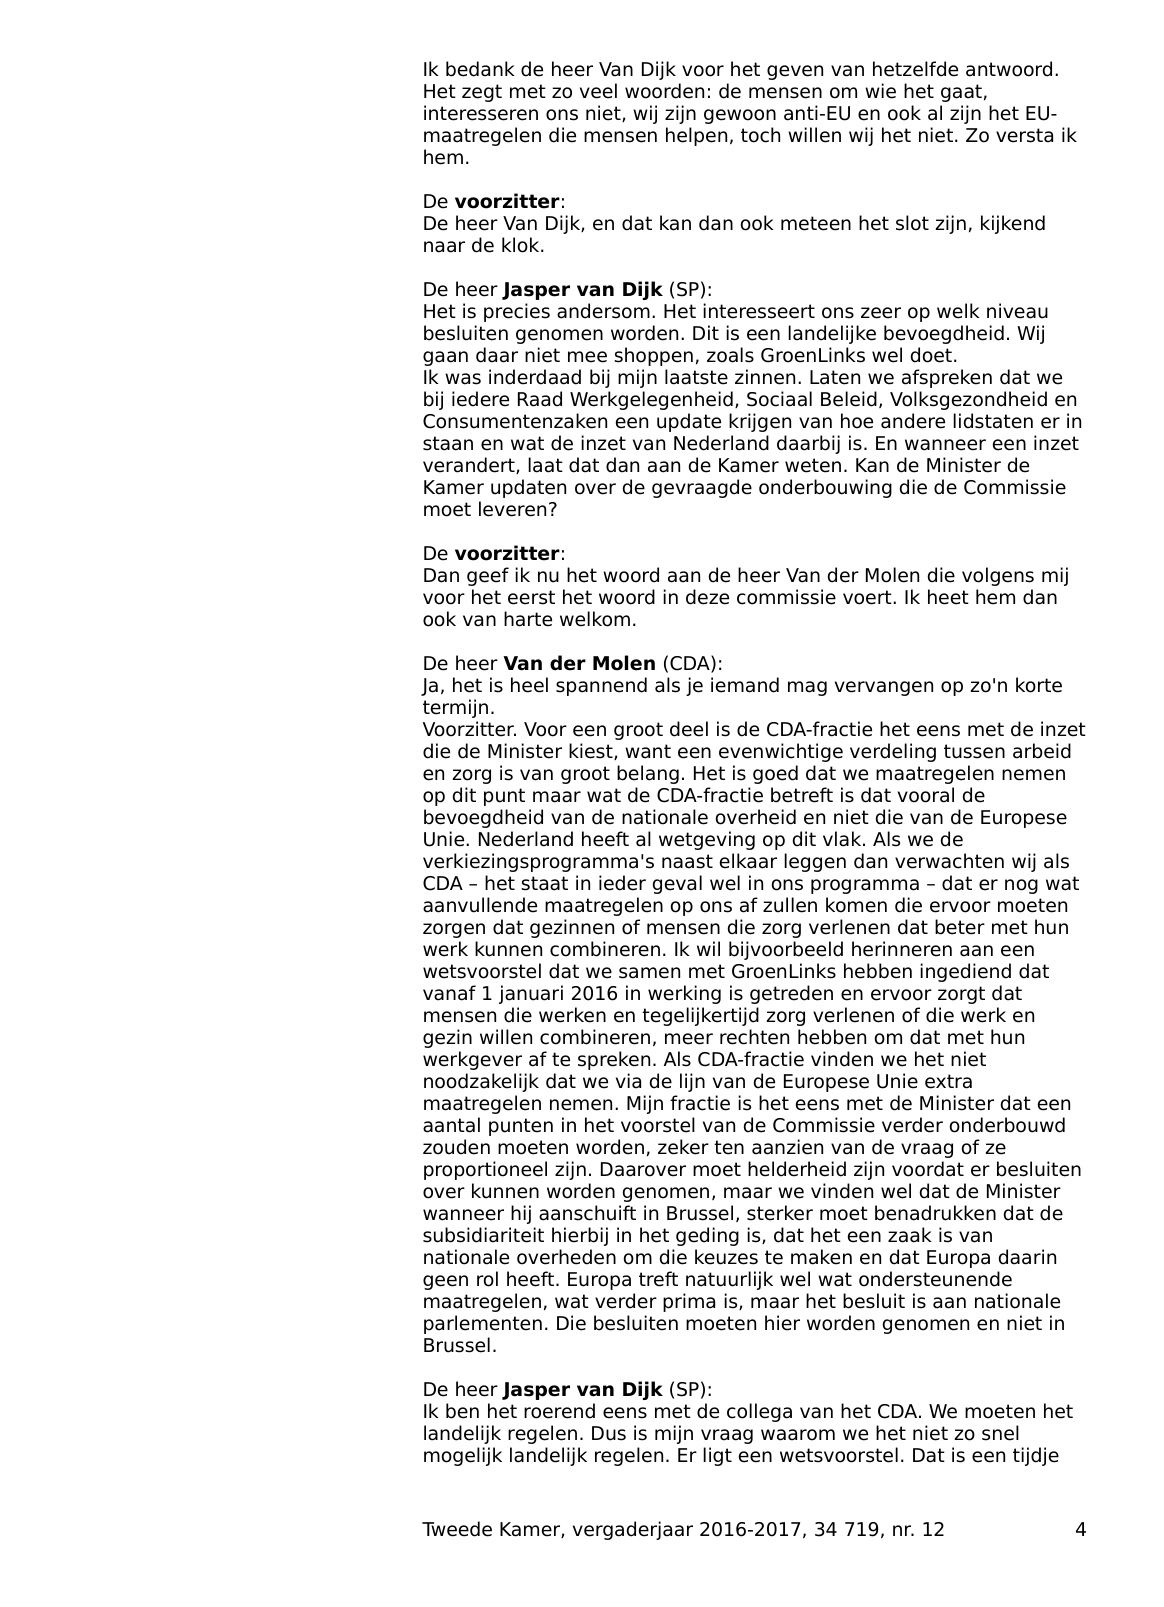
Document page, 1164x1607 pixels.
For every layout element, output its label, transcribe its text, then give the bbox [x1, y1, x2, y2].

text Ik was inderdaad bij mijn laatste zinnen. Laten we afspreken dat we bij iedere Raad Werkgelegenheid, Sociaal Beleid, Volksgezondheid en Consumentenzaken een update krijgen van hoe andere lidstaten er in staan en wat de inzet van Nederland daarbij is. En wanneer een inzet verandert, laat dat dan aan de Kamer weten. Kan de Minister de Kamer updaten over de gevraagde onderbouwing die de Commissie moet leveren? [422, 367, 1087, 521]
text Voorzitter. Voor een groot deel is de CDA-fractie het eens met de inzet die de Minister kiest, want een evenwichtige verdeling tussen arbeid en zorg is van groot belang. Het is goed dat we maatregelen nemen op dit punt maar wat de CDA-fractie betreft is dat vooral de bevoegdheid van de nationale overheid en niet die van de Europese Unie. Nederland heeft al wetgeving op dit vlak. Als we de verkiezingsprogramma's naast elkaar leggen dan verwachten wij als CDA – het staat in ieder geval wel in ons programma – dat er nog wat aanvullende maatregelen op ons af zullen komen die ervoor moeten zorgen dat gezinnen of mensen die zorg verlenen dat beter met hun werk kunnen combineren. Ik wil bijvoorbeeld herinneren aan een wetsvoorstel dat we samen met GroenLinks hebben ingediend dat vanaf 1 januari 2016 in werking is getreden en ervoor zorgt dat mensen die werken en tegelijkertijd zorg verlenen of die werk en gezin willen combineren, meer rechten hebben om dat met hun werkgever af te spreken. Als CDA-fractie vinden we het niet noodzakelijk dat we via de lijn van de Europese Unie extra maatregelen nemen. Mijn fractie is het eens met de Minister dat een aantal punten in het voorstel van de Commissie verder onderbouwd zouden moeten worden, zeker ten aanzien van de vraag of ze proportioneel zijn. Daarover moet helderheid zijn voordat er besluiten over kunnen worden genomen, maar we vinden wel dat de Minister wanneer hij aanschuift in Brussel, sterker moet benadrukken dat de subsidiariteit hierbij in het geding is, dat het een zaak is van nationale overheden om die keuzes te maken en dat Europa daarin geen rol heeft. Europa treft natuurlijk wel wat ondersteunende maatregelen, wat verder prima is, maar het besluit is aan nationale parlementen. Die besluiten moeten hier worden genomen en niet in Brussel. [422, 719, 1087, 1357]
text Dan geef ik nu het woord aan de heer Van der Molen die volgens mij voor het eerst het woord in deze commissie voert. Ik heet hem dan ook van harte welkom. [422, 565, 1087, 631]
text Ja, het is heel spannend als je iemand mag vervangen op zo'n korte termijn. [422, 675, 1087, 719]
text De heer Jasper van Dijk (SP): [422, 279, 1087, 301]
text De voorzitter: [422, 191, 1087, 213]
text De heer Van der Molen (CDA): [422, 653, 1087, 675]
text De voorzitter: [422, 543, 1087, 565]
text Ik ben het roerend eens met de collega van het CDA. We moeten het landelijk regelen. Dus is mijn vraag waarom we het niet zo snel mogelijk landelijk regelen. Er ligt een wetsvoorstel. Dat is een tijdje [422, 1401, 1087, 1467]
text Ik bedank de heer Van Dijk voor het geven van hetzelfde antwoord. Het zegt met zo veel woorden: de mensen om wie het gaat, interesseren ons niet, wij zijn gewoon anti-EU en ook al zijn het EU-maatregelen die mensen helpen, toch willen wij het niet. Zo versta ik hem. [422, 59, 1087, 169]
text Het is precies andersom. Het interesseert ons zeer op welk niveau besluiten genomen worden. Dit is een landelijke bevoegdheid. Wij gaan daar niet mee shoppen, zoals GroenLinks wel doet. [422, 301, 1087, 367]
text De heer Jasper van Dijk (SP): [422, 1379, 1087, 1401]
text De heer Van Dijk, en dat kan dan ook meteen het slot zijn, kijkend naar de klok. [422, 213, 1087, 257]
